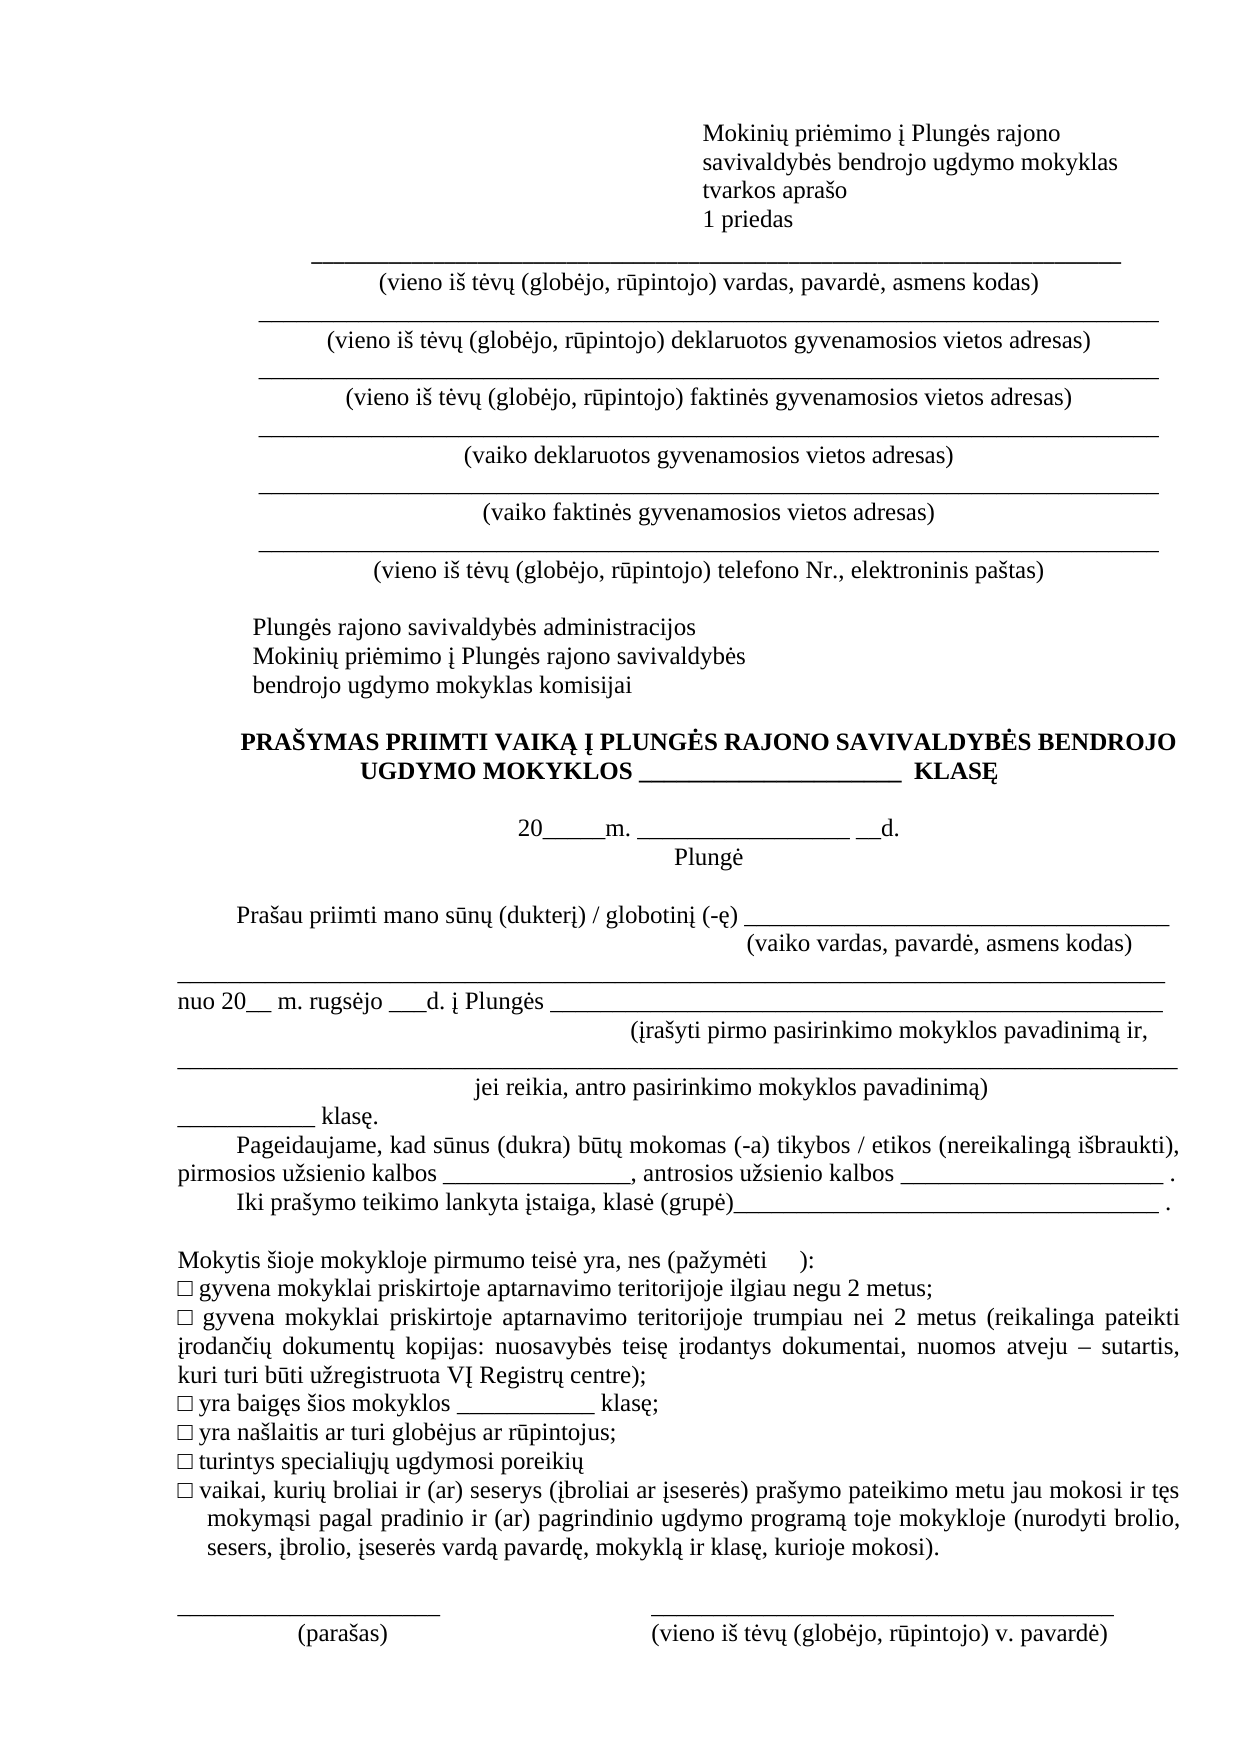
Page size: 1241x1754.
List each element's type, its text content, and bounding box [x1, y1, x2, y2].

text ________________________________________________________________________ [177, 468, 1181, 497]
text (vieno iš tėvų (globėjo, rūpintojo) vardas, pavardė, asmens kodas) [177, 267, 1181, 296]
text (įrašyti pirmo pasirinkimo mokyklos pavadinimą ir, [177, 1015, 1181, 1043]
text (vieno iš tėvų (globėjo, rūpintojo) faktinės gyvenamosios vietos adresas) [177, 382, 1181, 411]
text _______________________________________________________________________________ [177, 957, 1181, 986]
text □ yra našlaitis ar turi globėjus ar rūpintojus; [177, 1417, 1181, 1446]
text (parašas) (vieno iš tėvų (globėjo, rūpintojo) v. pavardė) [177, 1618, 1181, 1647]
text ________________________________________________________________________ [177, 526, 1181, 555]
text Mokinių priėmimo į Plungės rajono [702, 118, 1181, 147]
text Prašau priimti mano sūnų (dukterį) / globotinį (-ę) __________________________________ [177, 900, 1181, 928]
text _________________________________________________________________________ [177, 233, 1181, 267]
text ________________________________________________________________________ [177, 411, 1181, 440]
text _____________________ _____________________________________ [177, 1590, 1181, 1618]
text savivaldybės bendrojo ugdymo mokyklas [702, 147, 1181, 176]
text Mokytis šioje mokykloje pirmumo teisė yra, nes (pažymėti  ): [177, 1245, 1181, 1273]
text tvarkos aprašo [702, 176, 1181, 204]
text jei reikia, antro pasirinkimo mokyklos pavadinimą) [177, 1072, 1181, 1101]
text ________________________________________________________________________________ [177, 1043, 1181, 1072]
text Plungė [177, 842, 1181, 871]
text Mokinių priėmimo į Plungės rajono savivaldybės [177, 641, 1181, 670]
text □ vaikai, kurių broliai ir (ar) seserys (įbroliai ar įseserės) prašymo pateikimo metu jau mokosi ir tęs mokymąsi pagal pradinio ir (ar) pagrindinio ugdymo programą toje mokykloje (nurodyti brolio, sesers, įbrolio, įseserės vardą pavardę, mokyklą ir klasę, kurioje mokosi). [177, 1475, 1181, 1561]
text (vaiko vardas, pavardė, asmens kodas) [177, 928, 1181, 957]
text 20_____m. _________________ __d. [177, 813, 1181, 842]
text ________________________________________________________________________ [177, 353, 1181, 382]
text Pageidaujame, kad sūnus (dukra) būtų mokomas (-a) tikybos / etikos (nereikalingą išbraukti), pirmosios užsienio kalbos _______________, antrosios užsienio kalbos _____________________ . [177, 1130, 1181, 1187]
text Iki prašymo teikimo lankyta įstaiga, klasė (grupė)__________________________________ . [177, 1187, 1181, 1216]
text (vieno iš tėvų (globėjo, rūpintojo) telefono Nr., elektroninis paštas) [177, 555, 1181, 583]
text Plungės rajono savivaldybės administracijos [177, 612, 1181, 641]
text nuo 20__ m. rugsėjo ___d. į Plungės _________________________________________________ [177, 986, 1181, 1015]
text (vaiko faktinės gyvenamosios vietos adresas) [177, 497, 1181, 526]
text □ yra baigęs šios mokyklos ___________ klasę; [177, 1388, 1181, 1417]
text (vaiko deklaruotos gyvenamosios vietos adresas) [177, 440, 1181, 468]
text PRAŠYMAS PRIIMTI VAIKĄ Į PLUNGĖS RAJONO SAVIVALDYBĖS BENDROJO UGDYMO MOKYKLOS _____________________ KLASĘ [177, 727, 1181, 785]
text □ turintys specialiųjų ugdymosi poreikių [177, 1446, 1181, 1475]
text ________________________________________________________________________ [177, 296, 1181, 325]
text □ gyvena mokyklai priskirtoje aptarnavimo teritorijoje trumpiau nei 2 metus (reikalinga pateikti įrodančių dokumentų kopijas: nuosavybės teisę įrodantys dokumentai, nuomos atveju – sutartis, kuri turi būti užregistruota VĮ Registrų centre); [177, 1302, 1181, 1388]
text □ gyvena mokyklai priskirtoje aptarnavimo teritorijoje ilgiau negu 2 metus; [177, 1273, 1181, 1302]
text 1 priedas [702, 204, 1181, 233]
text bendrojo ugdymo mokyklas komisijai [177, 670, 1181, 698]
text (vieno iš tėvų (globėjo, rūpintojo) deklaruotos gyvenamosios vietos adresas) [177, 325, 1181, 353]
text ___________ klasę. [177, 1101, 1181, 1130]
